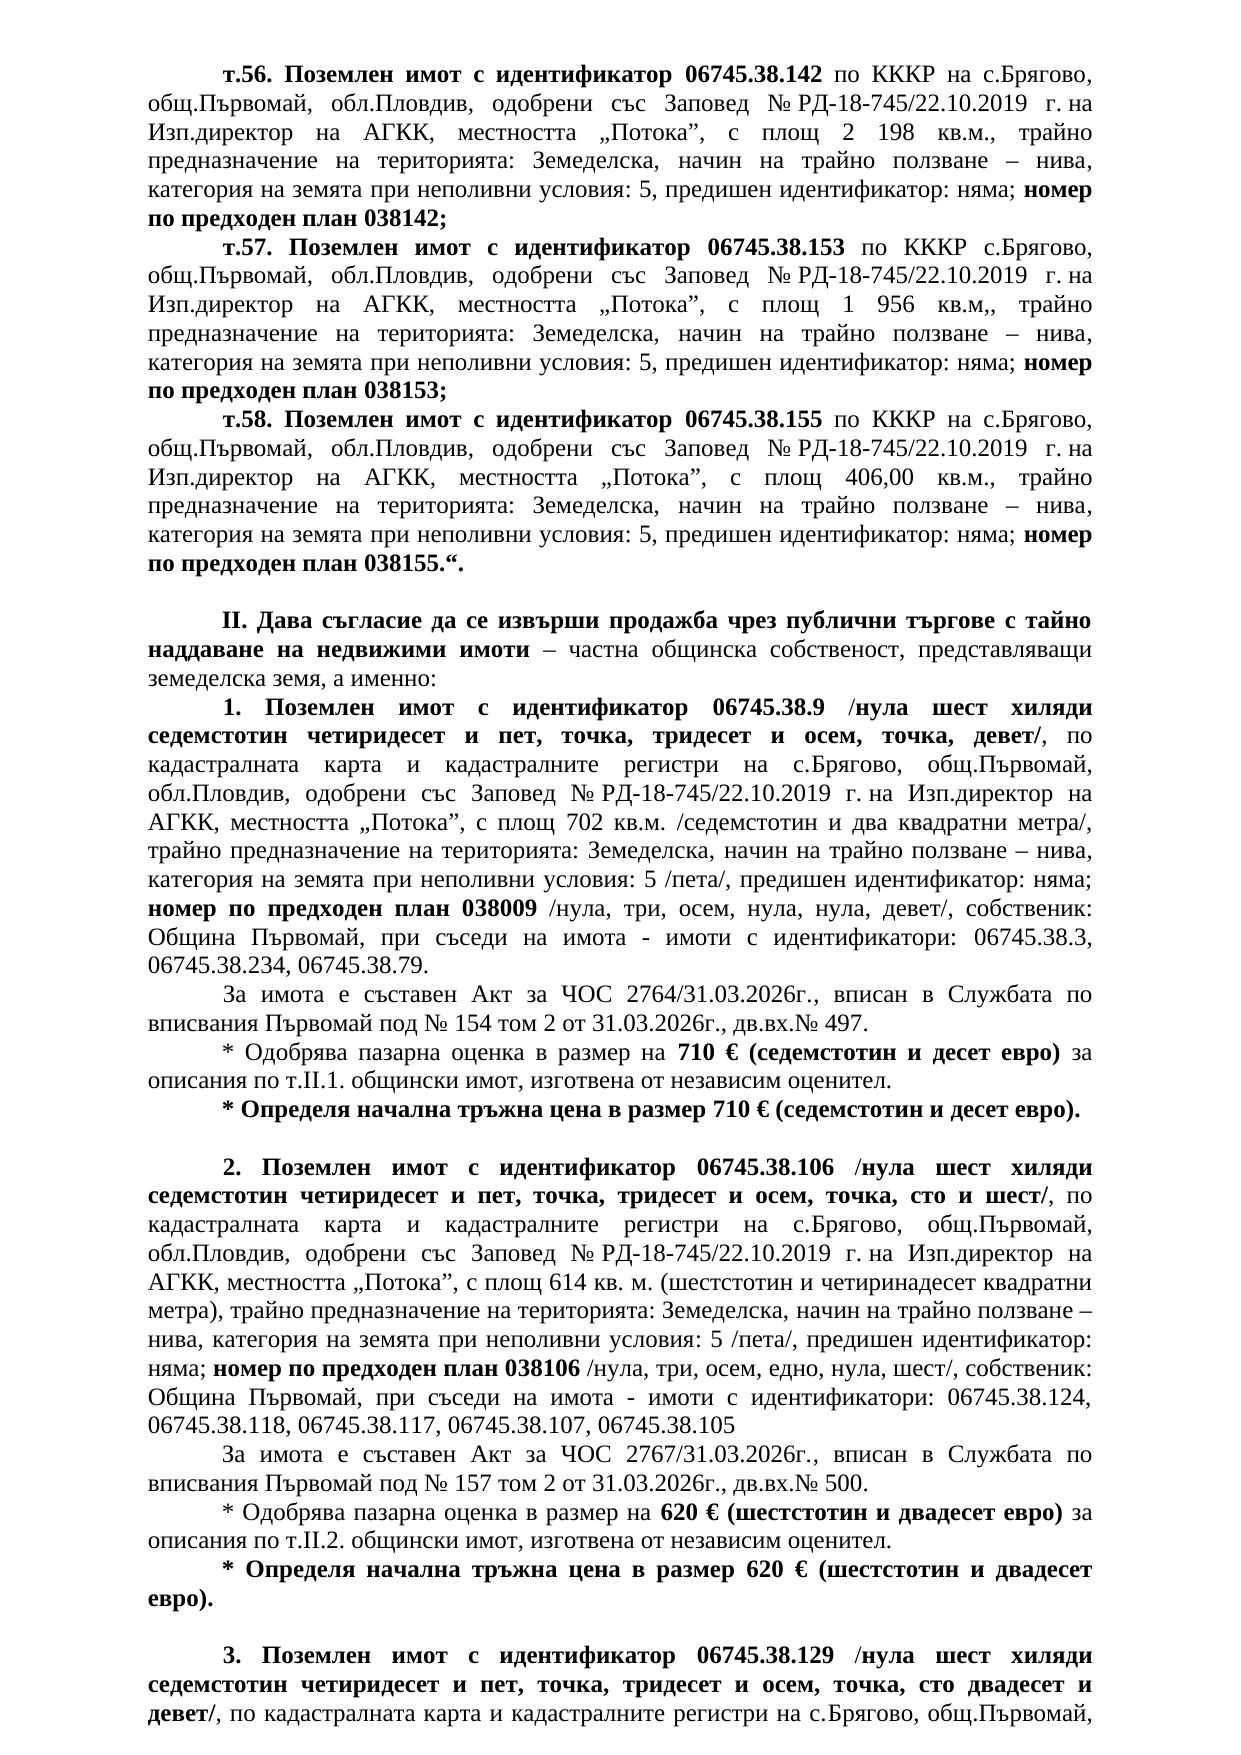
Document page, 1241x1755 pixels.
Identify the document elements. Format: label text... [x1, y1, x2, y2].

text * Одобрява пазарна оценка в размер на 620 € (шестстотин и двадесет евро) за описания по т.ІI.2. общински имот, изготвена от независим оценител. [148, 1497, 1093, 1554]
text т.57. Поземлен имот с идентификатор 06745.38.153 по КККР с.Брягово, общ.Първомай, обл.Пловдив, одобрени със Заповед № РД-18-745/22.10.2019 г. на Изп.директор на АГКК, местността „Потока”, с площ 1 956 кв.м,, трайно предназначение на територията: Земеделска, начин на трайно ползване – нива, категория на земята при неполивни условия: 5, предишен идентификатор: няма; номер по предходен план 038153; [148, 232, 1093, 404]
text т.56. Поземлен имот с идентификатор 06745.38.142 по КККР на с.Брягово, общ.Първомай, обл.Пловдив, одобрени със Заповед № РД-18-745/22.10.2019 г. на Изп.директор на АГКК, местността „Потока”, с площ 2 198 кв.м., трайно предназначение на територията: Земеделска, начин на трайно ползване – нива, категория на земята при неполивни условия: 5, предишен идентификатор: няма; номер по предходен план 038142; [148, 59, 1093, 232]
text 3. Поземлен имот с идентификатор 06745.38.129 /нула шест хиляди седемстотин четиридесет и пет, точка, тридесет и осем, точка, сто двадесет и девет/, по кадастралната карта и кадастралните регистри на с.Брягово, общ.Първомай, [148, 1640, 1093, 1727]
text * Определя начална тръжна цена в размер 710 € (седемстотин и десет евро). [148, 1094, 1093, 1123]
text т.58. Поземлен имот с идентификатор 06745.38.155 по КККР на с.Брягово, общ.Първомай, обл.Пловдив, одобрени със Заповед № РД-18-745/22.10.2019 г. на Изп.директор на АГКК, местността „Потока”, с площ 406,00 кв.м., трайно предназначение на територията: Земеделска, начин на трайно ползване – нива, категория на земята при неполивни условия: 5, предишен идентификатор: няма; номер по предходен план 038155.“. [148, 404, 1093, 577]
text За имота е съставен Акт за ЧОС 2764/31.03.2026г., вписан в Службата по вписвания Първомай под № 154 том 2 от 31.03.2026г., дв.вх.№ 497. [148, 979, 1093, 1037]
text * Определя начална тръжна цена в размер 620 € (шестстотин и двадесет евро). [148, 1554, 1093, 1612]
text 1. Поземлен имот с идентификатор 06745.38.9 /нула шест хиляди седемстотин четиридесет и пет, точка, тридесет и осем, точка, девет/, по кадастралната карта и кадастралните регистри на с.Брягово, общ.Първомай, обл.Пловдив, одобрени със Заповед № РД-18-745/22.10.2019 г. на Изп.директор на АГКК, местността „Потока”, с площ 702 кв.м. /седемстотин и два квадратни метра/, трайно предназначение на територията: Земеделска, начин на трайно ползване – нива, категория на земята при неполивни условия: 5 /пета/, предишен идентификатор: няма; номер по предходен план 038009 /нула, три, осем, нула, нула, девет/, собственик: Община Първомай, при съседи на имота - имоти с идентификатори: 06745.38.3, 06745.38.234, 06745.38.79. [148, 692, 1093, 979]
text 2. Поземлен имот с идентификатор 06745.38.106 /нула шест хиляди седемстотин четиридесет и пет, точка, тридесет и осем, точка, сто и шест/, по кадастралната карта и кадастралните регистри на с.Брягово, общ.Първомай, обл.Пловдив, одобрени със Заповед № РД-18-745/22.10.2019 г. на Изп.директор на АГКК, местността „Потока”, с площ 614 кв. м. (шестстотин и четиринадесет квадратни метра), трайно предназначение на територията: Земеделска, начин на трайно ползване – нива, категория на земята при неполивни условия: 5 /пета/, предишен идентификатор: няма; номер по предходен план 038106 /нула, три, осем, едно, нула, шест/, собственик: Община Първомай, при съседи на имота - имоти с идентификатори: 06745.38.124, 06745.38.118, 06745.38.117, 06745.38.107, 06745.38.105 [148, 1152, 1093, 1439]
text II. Дава съгласие да се извърши продажба чрез публични търгове с тайно наддаване на недвижими имоти – частна общинска собственост, представляващи земеделска земя, а именно: [148, 605, 1093, 692]
text * Одобрява пазарна оценка в размер на 710 € (седемстотин и десет евро) за описания по т.ІI.1. общински имот, изготвена от независим оценител. [148, 1037, 1093, 1094]
text За имота е съставен Акт за ЧОС 2767/31.03.2026г., вписан в Службата по вписвания Първомай под № 157 том 2 от 31.03.2026г., дв.вх.№ 500. [148, 1439, 1093, 1497]
